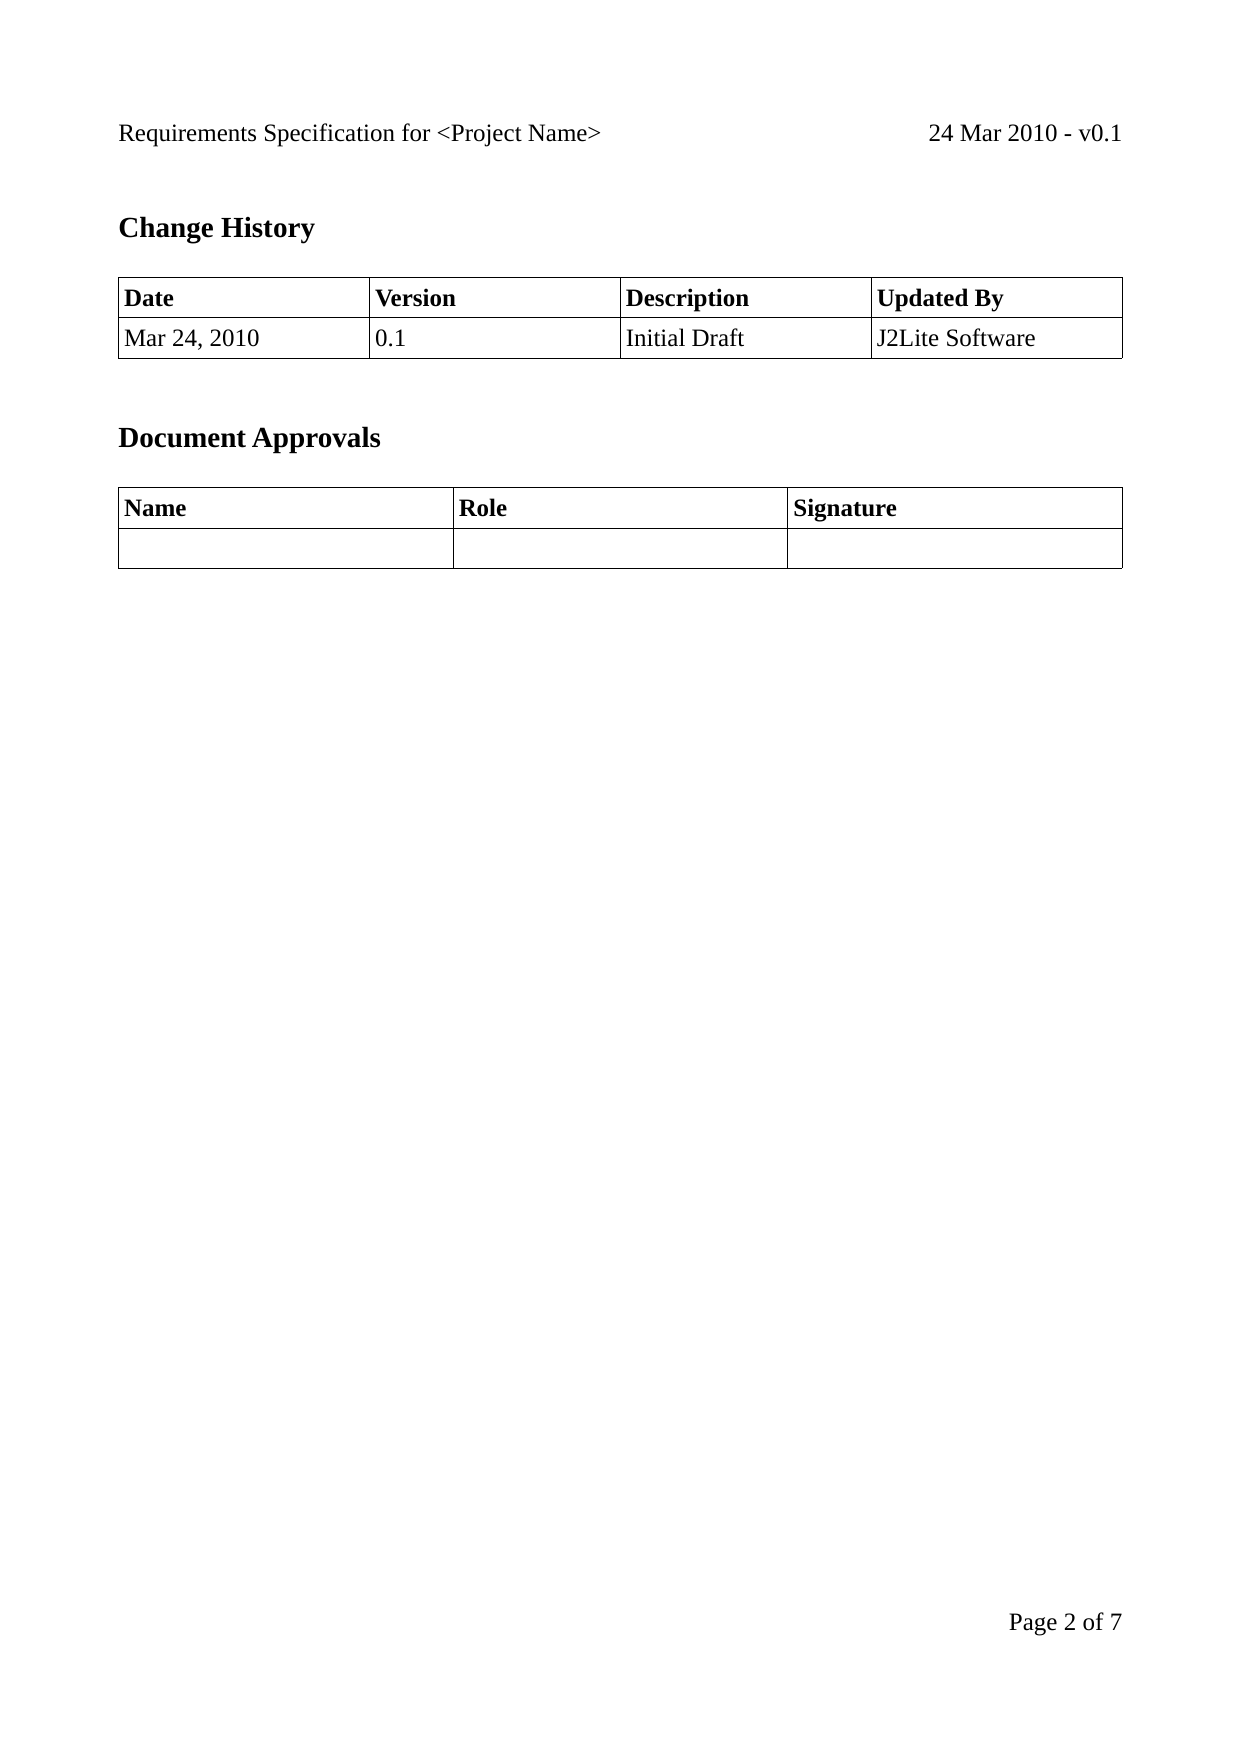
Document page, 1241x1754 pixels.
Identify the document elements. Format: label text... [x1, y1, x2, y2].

table_cell [119, 529, 453, 568]
table_cell [454, 529, 787, 568]
table_header Version [370, 278, 620, 317]
table_header Role [454, 488, 787, 527]
table_header Date [119, 278, 369, 317]
table_cell 24 Mar 2010 [119, 318, 369, 358]
table_header Name [119, 488, 453, 527]
table_header Description [621, 278, 871, 317]
text Document Approvals [118, 420, 1122, 453]
table_cell Initial Draft [621, 318, 871, 358]
table_header Updated By [872, 278, 1122, 317]
table_cell J2Lite Software [872, 318, 1122, 358]
table_header Signature [788, 488, 1122, 527]
table_cell [788, 529, 1122, 568]
table_cell 0.1 [370, 318, 620, 358]
text Change History [118, 210, 1122, 243]
